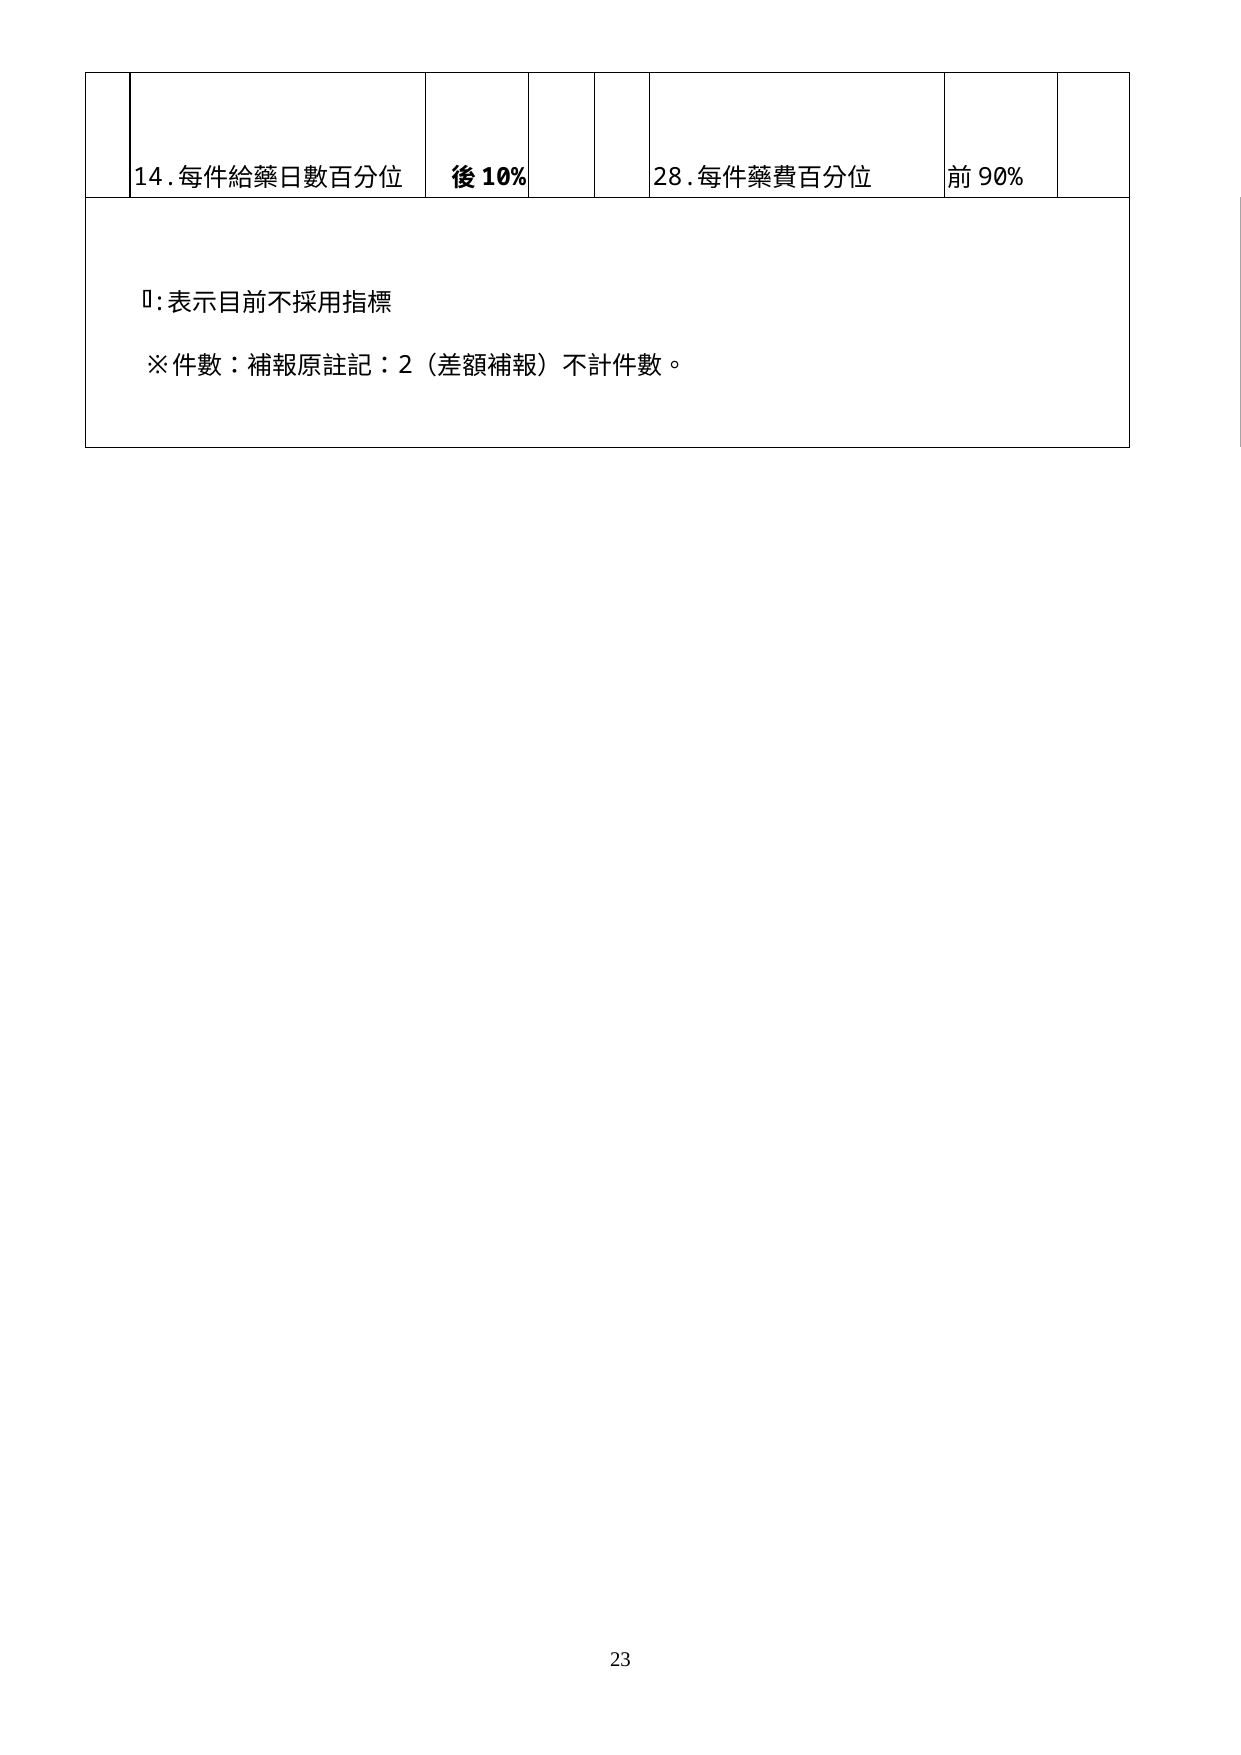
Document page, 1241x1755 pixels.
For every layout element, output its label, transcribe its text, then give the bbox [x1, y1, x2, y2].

table_cell 後10% [426, 73, 528, 197]
table_cell [595, 73, 649, 197]
table_cell 前90% [945, 73, 1057, 197]
table_cell [529, 73, 594, 197]
table_cell [1058, 73, 1129, 197]
table_cell :表示目前不採用指標 ※件數：補報原註記：2（差額補報）不計件數。 [86, 198, 1129, 447]
table_cell 28.每件藥費百分位 [650, 73, 944, 197]
table_cell [1130, 197, 1240, 447]
table_cell [86, 73, 129, 197]
table_cell [1130, 72, 1240, 197]
table_cell 14.每件給藥日數百分位 [131, 73, 425, 197]
